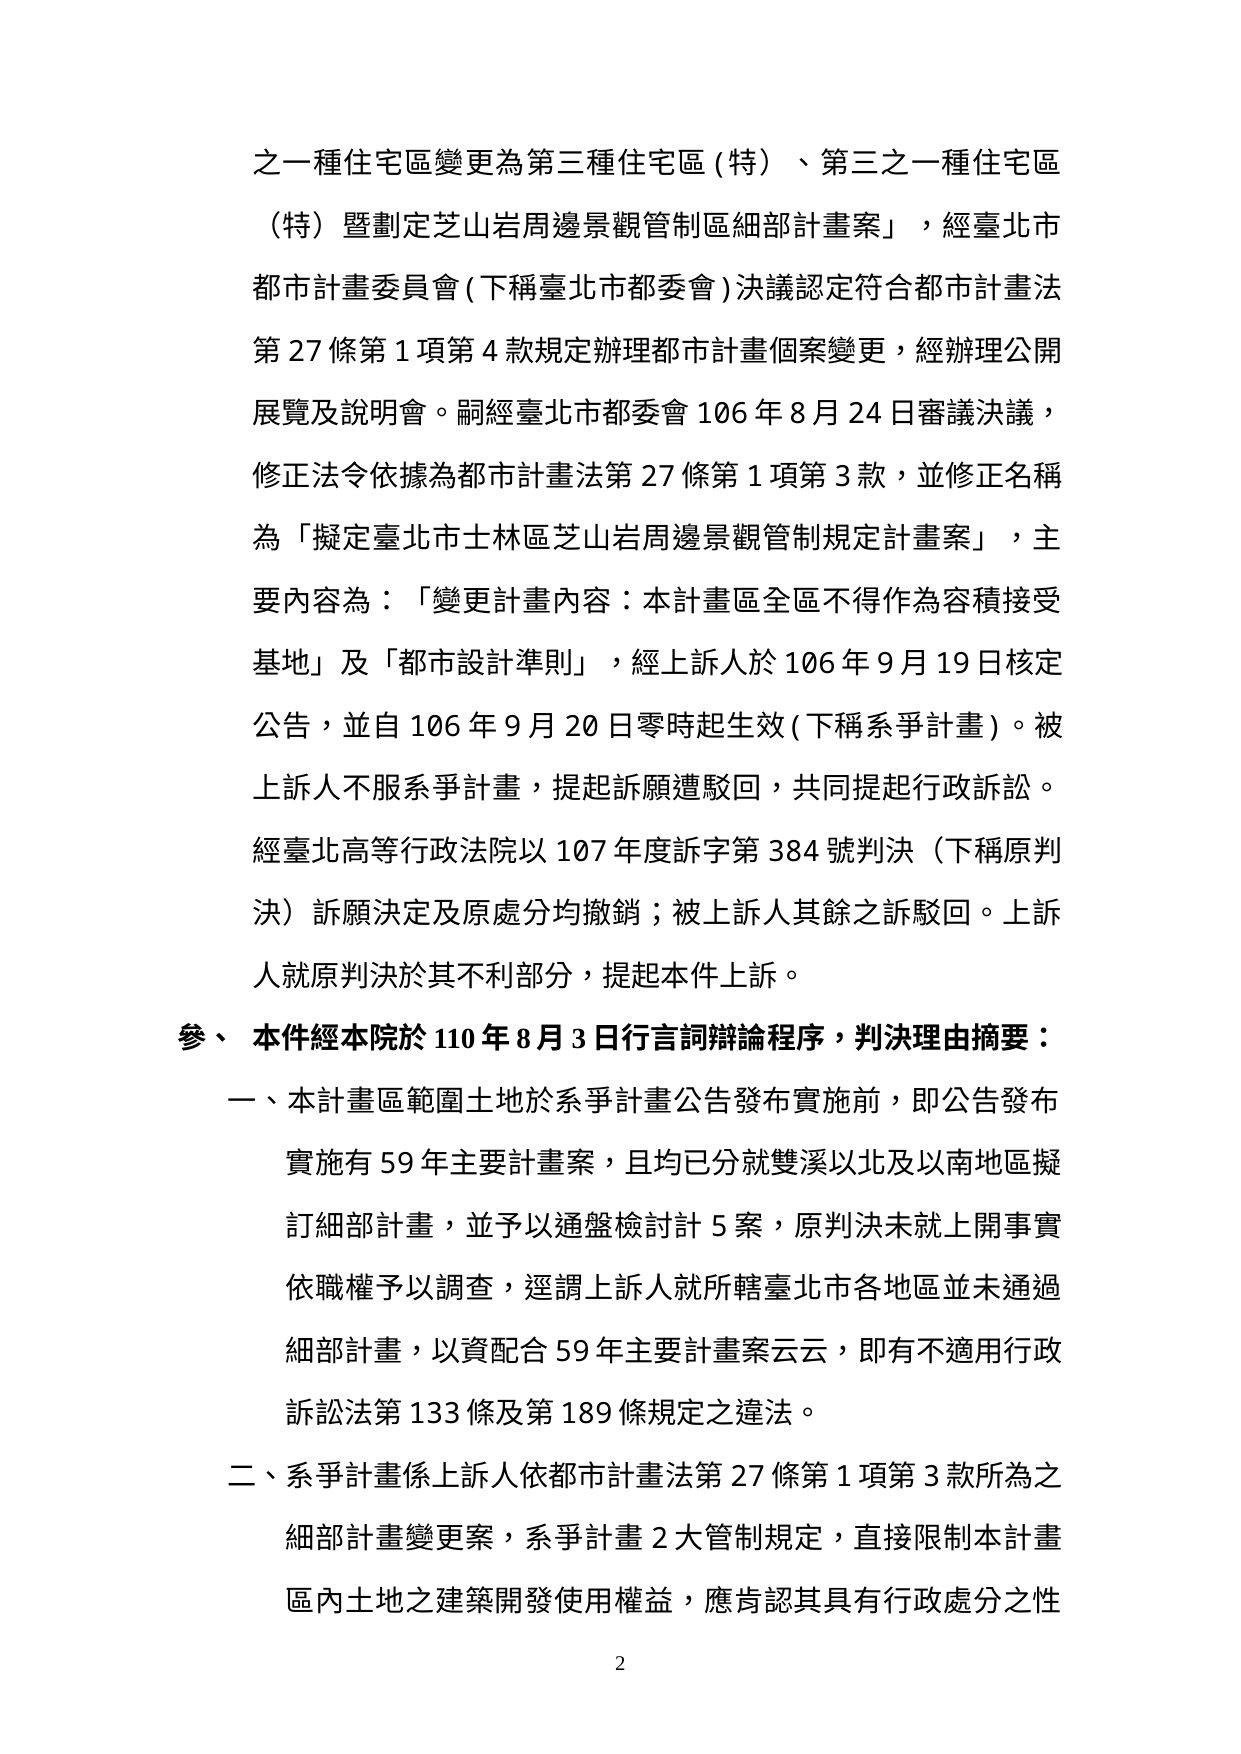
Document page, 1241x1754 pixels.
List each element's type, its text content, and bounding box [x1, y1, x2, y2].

text 之一種住宅區變更為第三種住宅區(特）、第三之一種住宅區（特）暨劃定芝山岩周邊景觀管制區細部計畫案」，經臺北市都市計畫委員會(下稱臺北市都委會)決議認定符合都市計畫法第27條第1項第4款規定辦理都市計畫個案變更，經辦理公開展覽及說明會。嗣經臺北市都委會106年8月24日審議決議，修正法令依據為都市計畫法第27條第1項第3款，並修正名稱為「擬定臺北市士林區芝山岩周邊景觀管制規定計畫案」，主要內容為：「變更計畫內容：本計畫區全區不得作為容積接受基地」及「都市設計準則」，經上訴人於106年9月19日核定公告，並自106年9月20日零時起生效(下稱系爭計畫)。被上訴人不服系爭計畫，提起訴願遭駁回，共同提起行政訴訟。經臺北高等行政法院以107年度訴字第384號判決（下稱原判決）訴願決定及原處分均撤銷；被上訴人其餘之訴駁回。上訴人就原判決於其不利部分，提起本件上訴。 [252, 119, 1063, 994]
list 本件經本院於110年8月3日行言詞辯論程序，判決理由摘要： [177, 994, 1063, 1057]
text 二、系爭計畫係上訴人依都市計畫法第27條第1項第3款所為之細部計畫變更案，系爭計畫2大管制規定，直接限制本計畫區內土地之建築開發使用權益，應肯認其具有行政處分之性 [227, 1432, 1063, 1619]
text 一、本計畫區範圍土地於系爭計畫公告發布實施前，即公告發布實施有59年主要計畫案，且均已分就雙溪以北及以南地區擬訂細部計畫，並予以通盤檢討計5案，原判決未就上開事實依職權予以調查，逕謂上訴人就所轄臺北市各地區並未通過細部計畫，以資配合59年主要計畫案云云，即有不適用行政訴訟法第133條及第189條規定之違法。 [227, 1057, 1063, 1432]
